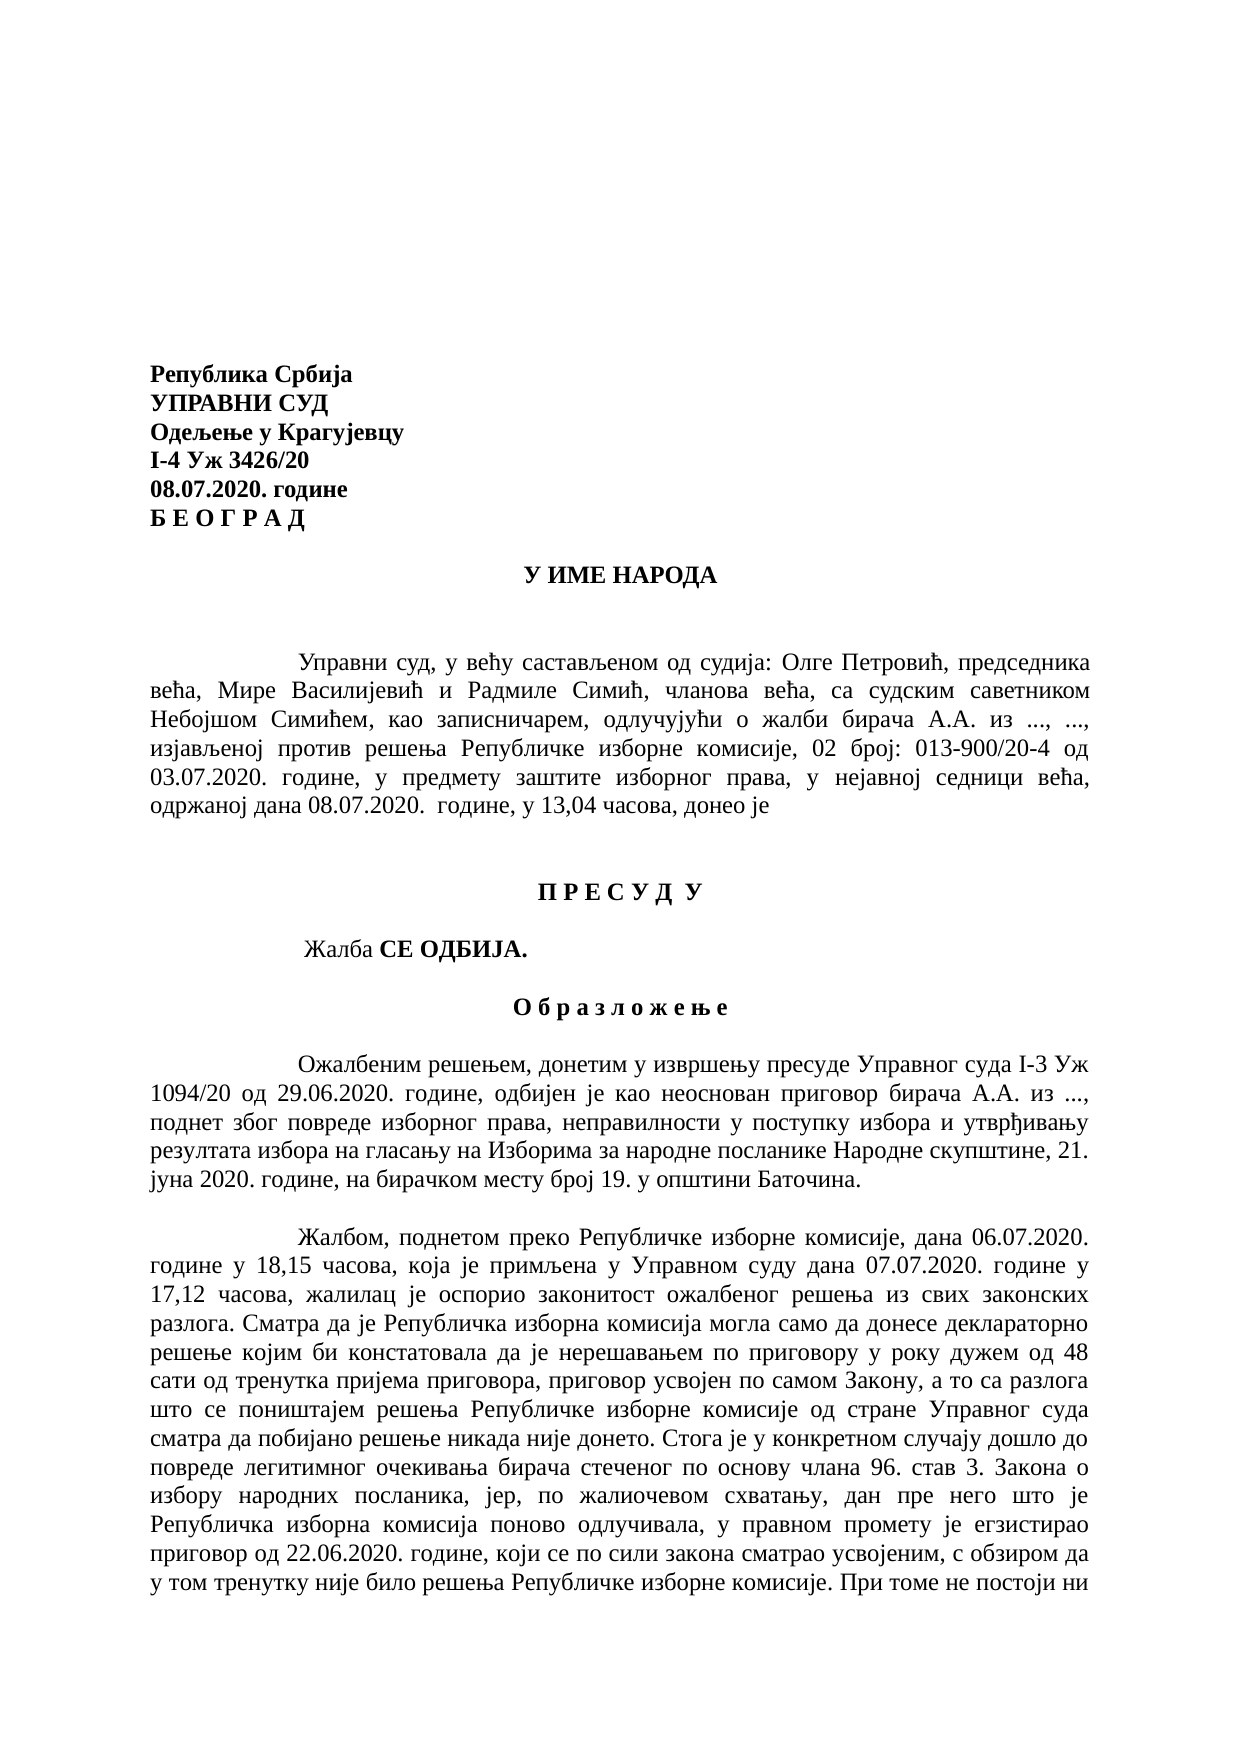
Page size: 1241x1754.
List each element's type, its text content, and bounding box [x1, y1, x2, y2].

text Ожалбеним решењем, донетим у извршењу пресуде Управног суда I-3 Уж 1094/20 од 29.06.2020. године, одбијен је као неоснован приговор бирача A.A. из ..., поднет због повреде изборног права, неправилности у поступку избора и утврђивању резултата избора на гласању на Изборима за народне посланике Народне скупштине, 21. јуна 2020. године, на бирачком месту број 19. у општини Баточина. [150, 1049, 1090, 1193]
text Република Србија [150, 148, 1090, 388]
text Жалбом, поднетом преко Републичке изборне комисије, дана 06.07.2020. године у 18,15 часова, која је примљена у Управном суду дана 07.07.2020. године у 17,12 часова, жалилац је оспорио законитост ожалбеног решења из свих законских разлога. Сматра да је Републичка изборна комисија могла само да донесе деклараторно решење којим би констатовала да је нерешавањем по приговору у року дужем од 48 сати од тренутка пријема приговора, приговор усвојен по самом Закону, а то са разлога што се поништајем решења Републичке изборне комисије од стране Управног суда сматра да побијано решење никада није донето. Стога је у конкретном случају дошло до повреде легитимног очекивања бирача стеченог по основу члана 96. став 3. Закона о избору народних посланика, јер, по жалиочевом схватању, дан пре него што је Републичка изборна комисија поново одлучивала, у правном промету је егзистирао приговор од 22.06.2020. године, који се по сили закона сматрао усвојеним, с обзиром да у том тренутку није било решења Републичке изборне комисије. При томе не постоји ни [150, 1222, 1090, 1595]
text 08.07.2020. године [150, 474, 1090, 503]
text I-4 Уж 3426/20 [150, 445, 1090, 474]
text У ИМЕ НАРОДА [150, 560, 1090, 589]
text Одељење у Крагујевцу [150, 417, 1090, 445]
text УПРАВНИ СУД [150, 388, 1090, 417]
text Управни суд, у већу састављеном од судија: Олге Петровић, председника већа, Мире Василијевић и Радмиле Симић, чланова већа, са судским саветником Небојшом Симићем, као записничарем, одлучујући о жалби бирача A.A. из ..., ..., изјављеној против решења Републичке изборне комисије, 02 број: 013-900/20-4 од 03.07.2020. године, у предмету заштите изборног права, у нејавној седници већа, одржаној дана 08.07.2020. године, у 13,04 часова, донео је [150, 647, 1090, 819]
text Б Е О Г Р А Д [150, 503, 1090, 532]
text П Р Е С У Д У [150, 877, 1090, 905]
text О б р а з л о ж е њ е [150, 992, 1090, 1020]
text Жалба СЕ ОДБИЈА. [150, 934, 1090, 963]
